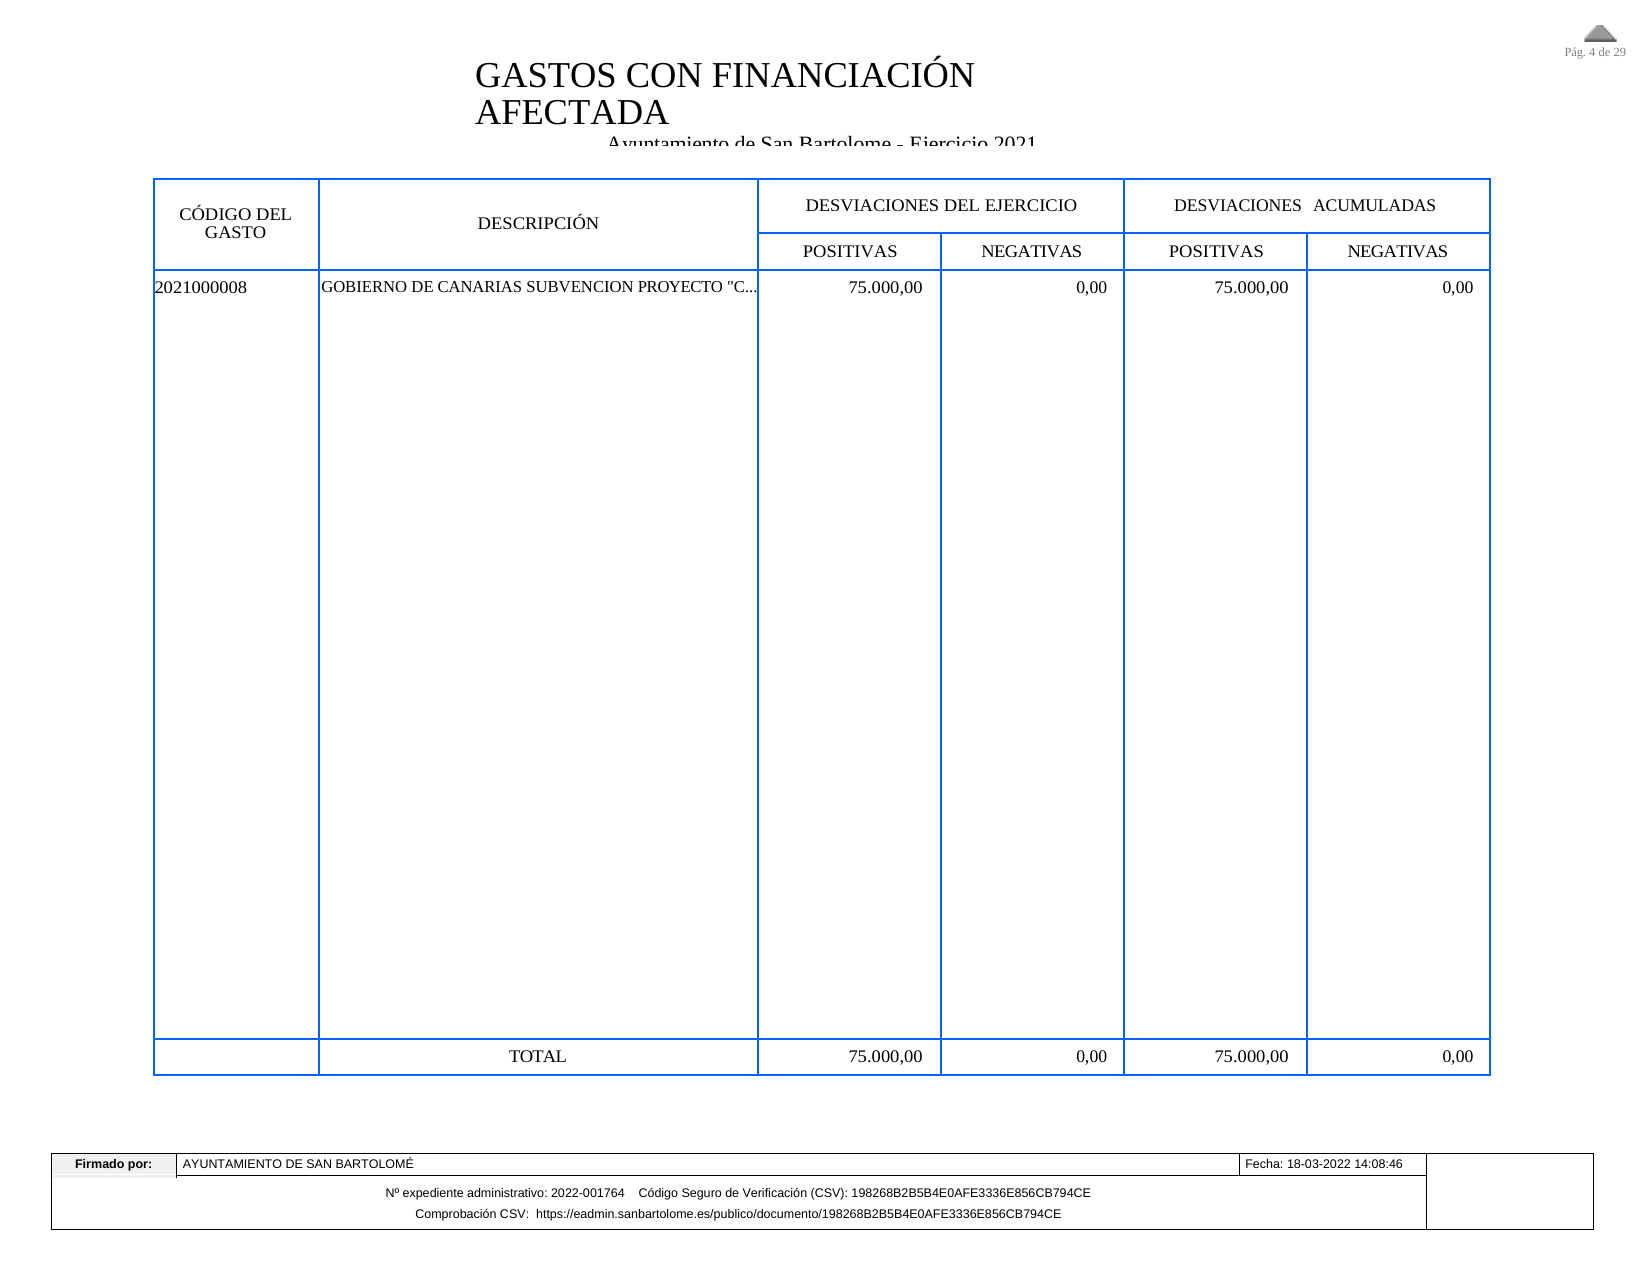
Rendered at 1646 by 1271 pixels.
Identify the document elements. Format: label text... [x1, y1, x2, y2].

table_cell [155, 1040, 318, 1074]
table_header Fecha: 18-03-2022 14:08:46 [1240, 1154, 1426, 1174]
table_cell POSITIVAS [759, 234, 940, 269]
table_header DESVIACIONES DEL EJERCICIO [759, 180, 1123, 232]
table_cell 75.000,00 [1125, 271, 1306, 1038]
table_cell 0,00 [942, 1040, 1123, 1074]
table_cell Nº expediente administrativo: 2022-001764 Código Seguro de Verificación (CSV): 198268B2B5B4E0AFE3336E856CB794CE Comprobación CSV: https://eadmin.sanbartolome.es/publico/documento/198268B2B5B4E0AFE3336E856CB794CE [52, 1176, 1426, 1229]
table_cell NEGATIVAS [1308, 234, 1489, 269]
table_cell NEGATIVAS [942, 234, 1123, 269]
table_cell 75.000,00 [759, 1040, 940, 1074]
table_header Firmado por: [52, 1154, 176, 1174]
table_cell TOTAL [320, 1040, 757, 1074]
table_header CÓDIGO DEL GASTO [155, 180, 318, 269]
table_cell 2021000008 [155, 271, 318, 1038]
table_cell 0,00 [1308, 1040, 1489, 1074]
table_header [1427, 1154, 1593, 1229]
table_cell 0,00 [1308, 271, 1489, 1038]
table_header DESVIACIONES ACUMULADAS [1125, 180, 1489, 232]
table_cell 75.000,00 [759, 271, 940, 1038]
table_cell 0,00 [942, 271, 1123, 1038]
table_cell POSITIVAS [1125, 234, 1306, 269]
table_header AYUNTAMIENTO DE SAN BARTOLOMÉ [177, 1154, 1239, 1174]
table_header DESCRIPCIÓN [320, 180, 757, 269]
picture [1583, 25, 1617, 42]
table_cell 75.000,00 [1125, 1040, 1306, 1074]
table_cell GOBIERNO DE CANARIAS SUBVENCION PROYECTO "C... [320, 271, 757, 1038]
